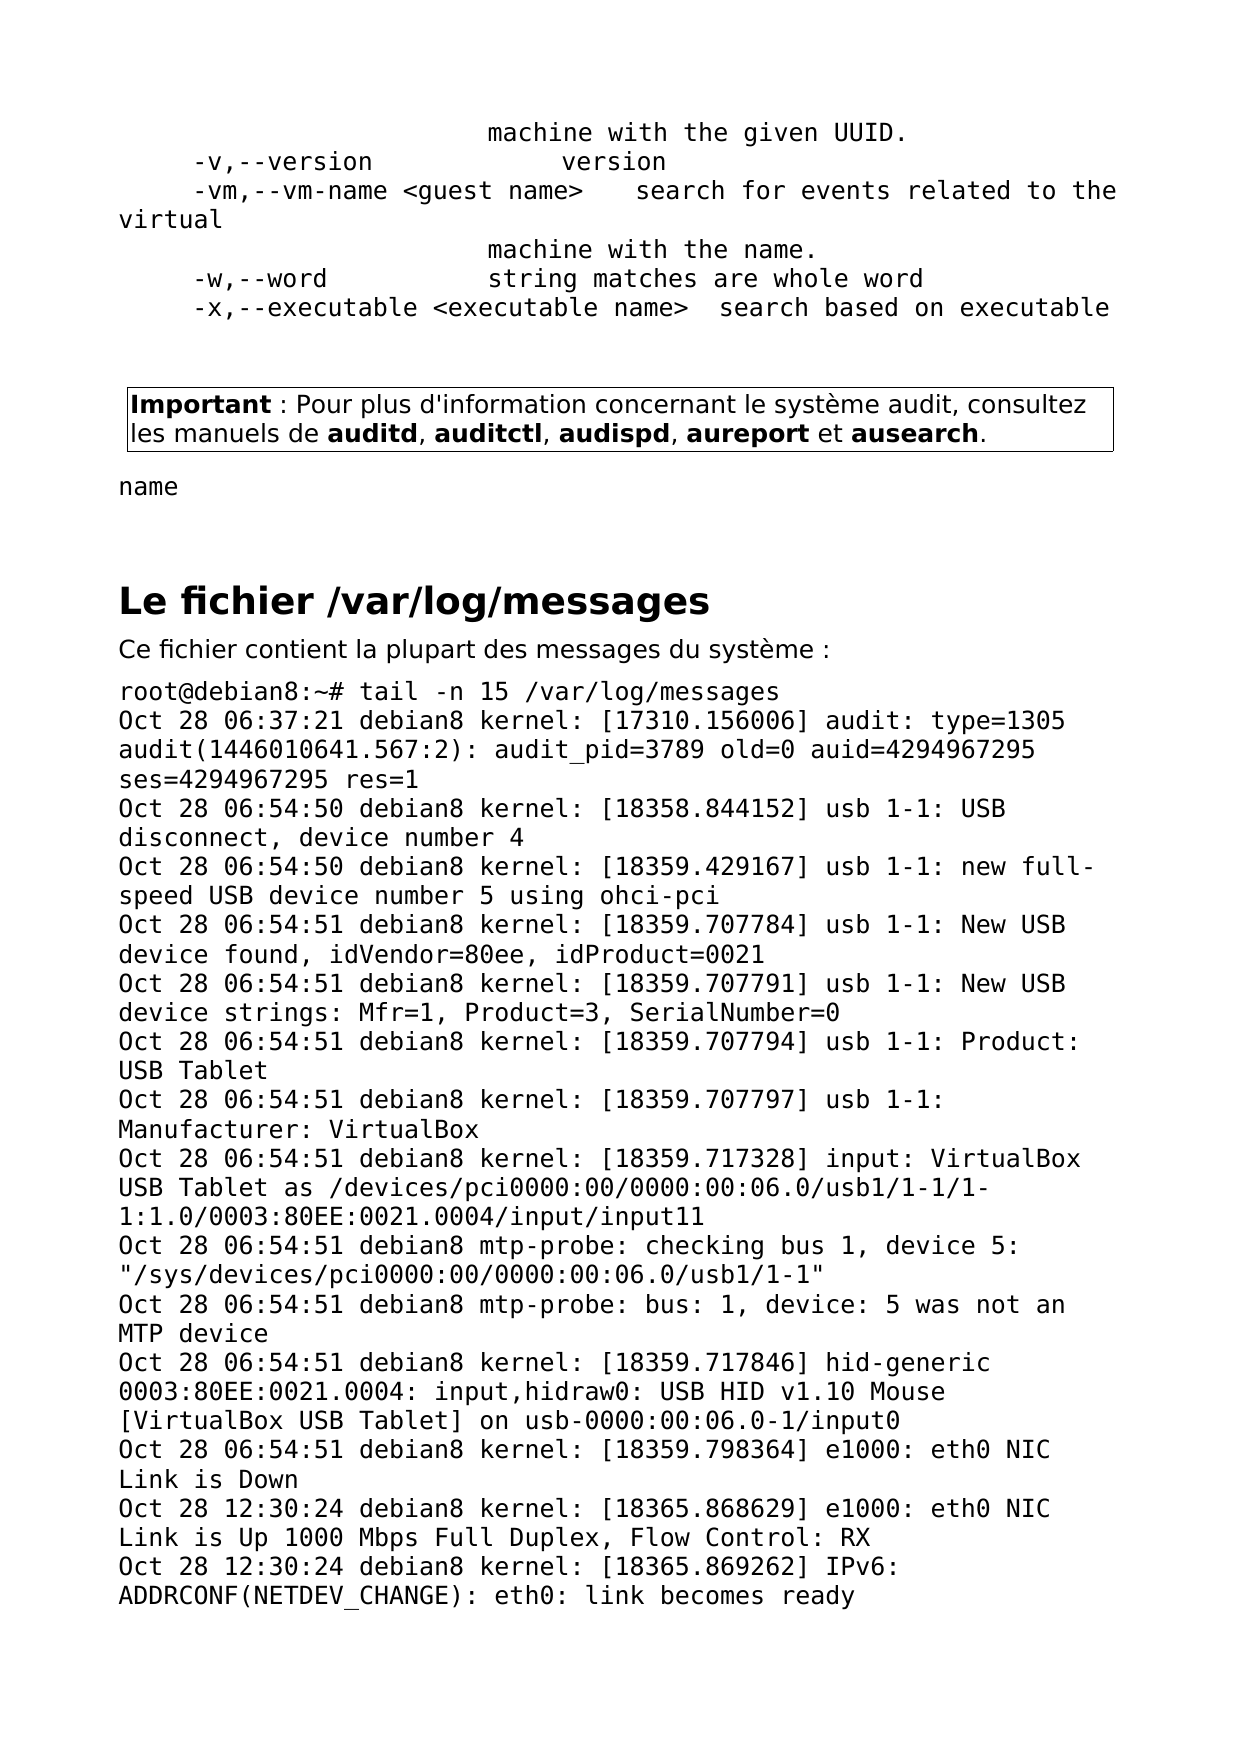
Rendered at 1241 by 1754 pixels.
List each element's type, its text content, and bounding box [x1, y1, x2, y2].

text root@debian8:~# tail -n 15 /var/log/messages Oct 28 06:37:21 debian8 kernel: [17310.156006] audit: type=1305 audit(1446010641.567:2): audit_pid=3789 old=0 auid=4294967295 ses=4294967295 res=1 Oct 28 06:54:50 debian8 kernel: [18358.844152] usb 1-1: USB disconnect, device number 4 Oct 28 06:54:50 debian8 kernel: [18359.429167] usb 1-1: new full-speed USB device number 5 using ohci-pci Oct 28 06:54:51 debian8 kernel: [18359.707784] usb 1-1: New USB device found, idVendor=80ee, idProduct=0021 Oct 28 06:54:51 debian8 kernel: [18359.707791] usb 1-1: New USB device strings: Mfr=1, Product=3, SerialNumber=0 Oct 28 06:54:51 debian8 kernel: [18359.707794] usb 1-1: Product: USB Tablet Oct 28 06:54:51 debian8 kernel: [18359.707797] usb 1-1: Manufacturer: VirtualBox Oct 28 06:54:51 debian8 kernel: [18359.717328] input: VirtualBox USB Tablet as /devices/pci0000:00/0000:00:06.0/usb1/1-1/1-1:1.0/0003:80EE:0021.0004/input/input11 Oct 28 06:54:51 debian8 mtp-probe: checking bus 1, device 5: "/sys/devices/pci0000:00/0000:00:06.0/usb1/1-1" Oct 28 06:54:51 debian8 mtp-probe: bus: 1, device: 5 was not an MTP device Oct 28 06:54:51 debian8 kernel: [18359.717846] hid-generic 0003:80EE:0021.0004: input,hidraw0: USB HID v1.10 Mouse [VirtualBox USB Tablet] on usb-0000:00:06.0-1/input0 Oct 28 06:54:51 debian8 kernel: [18359.798364] e1000: eth0 NIC Link is Down Oct 28 12:30:24 debian8 kernel: [18365.868629] e1000: eth0 NIC Link is Up 1000 Mbps Full Duplex, Flow Control: RX Oct 28 12:30:24 debian8 kernel: [18365.869262] IPv6: ADDRCONF(NETDEV_CHANGE): eth0: link becomes ready [118, 677, 1122, 1611]
table_header Important : Pour plus d'information concernant le système audit, consultez les manuels de auditd, auditctl, audispd, aureport et ausearch. [128, 388, 1113, 451]
text name [118, 460, 1122, 501]
subtitle Le fichier /var/log/messages [118, 579, 1122, 623]
text machine with the given UUID. -v,--version version -vm,--vm-name <guest name> search for events related to the virtual machine with the name. -w,--word string matches are whole word -x,--executable <executable name> search based on executable [118, 118, 1122, 363]
text Ce fichier contient la plupart des messages du système : [118, 636, 1122, 665]
